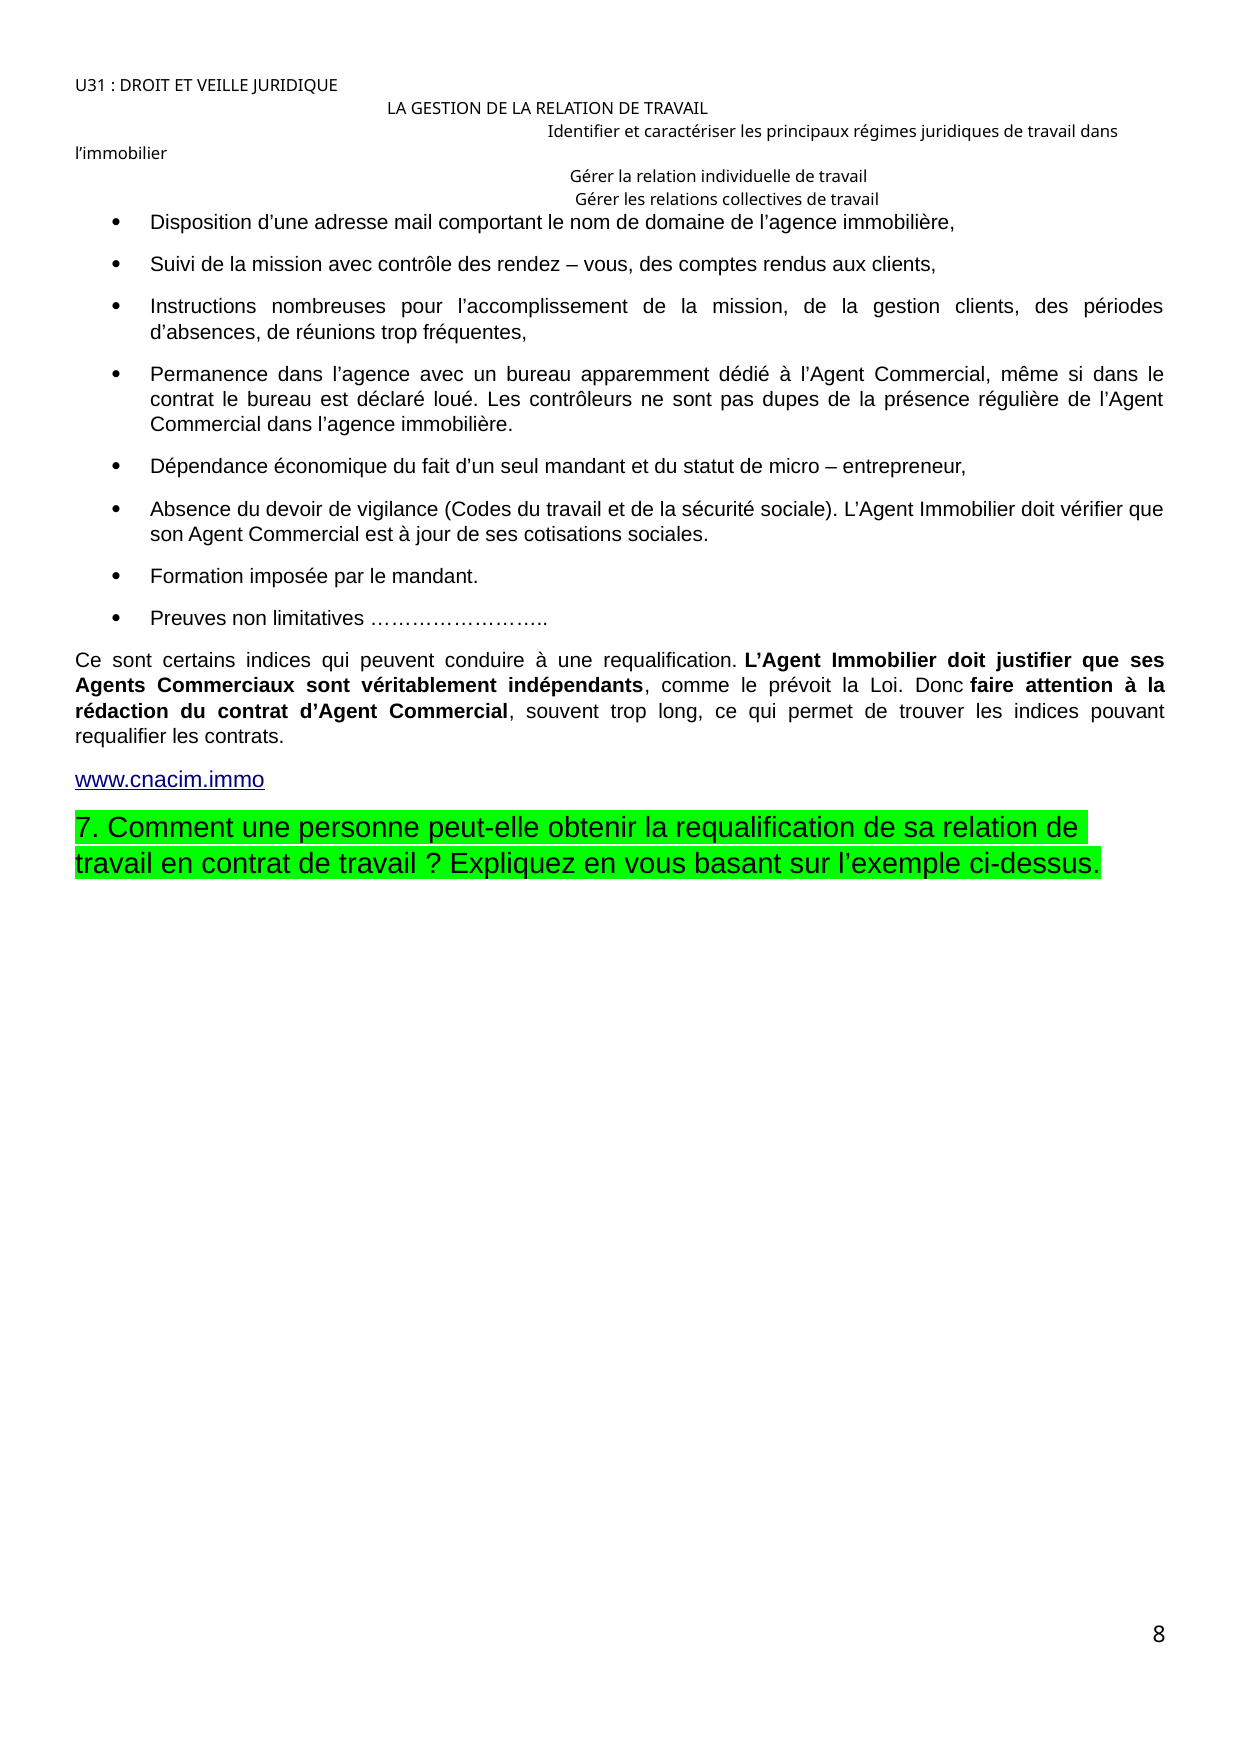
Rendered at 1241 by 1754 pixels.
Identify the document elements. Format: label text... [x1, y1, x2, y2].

text Ce sont certains indices qui peuvent conduire à une requalification. L’Agent Immobilier doit justifier que ses Agents Commerciaux sont véritablement indépendants, comme le prévoit la Loi. Donc faire attention à la rédaction du contrat d’Agent Commercial, souvent trop long, ce qui permet de trouver les indices pouvant requalifier les contrats. [75, 648, 1165, 748]
text www.cnacim.immo [75, 766, 1165, 792]
list Dépendance économique du fait d’un seul mandant et du statut de micro – entrepreneur, [112, 454, 1165, 478]
list Absence du devoir de vigilance (Codes du travail et de la sécurité sociale). L’Agent Immobilier doit vérifier que son Agent Commercial est à jour de ses cotisations sociales. [112, 496, 1165, 546]
list Permanence dans l’agence avec un bureau apparemment dédié à l’Agent Commercial, même si dans le contrat le bureau est déclaré loué. Les contrôleurs ne sont pas dupes de la présence régulière de l’Agent Commercial dans l’agence immobilière. [112, 362, 1165, 436]
list Formation imposée par le mandant. [112, 564, 1165, 588]
list Suivi de la mission avec contrôle des rendez – vous, des comptes rendus aux clients, [112, 252, 1165, 276]
list Preuves non limitatives …………………….. [112, 606, 1165, 630]
text 7. Comment une personne peut-elle obtenir la requalification de sa relation de travail en contrat de travail ? Expliquez en vous basant sur l’exemple ci-dessus. [75, 810, 1165, 879]
list Disposition d’une adresse mail comportant le nom de domaine de l’agence immobilière, [112, 210, 1165, 234]
list Instructions nombreuses pour l’accomplissement de la mission, de la gestion clients, des périodes d’absences, de réunions trop fréquentes, [112, 294, 1165, 343]
